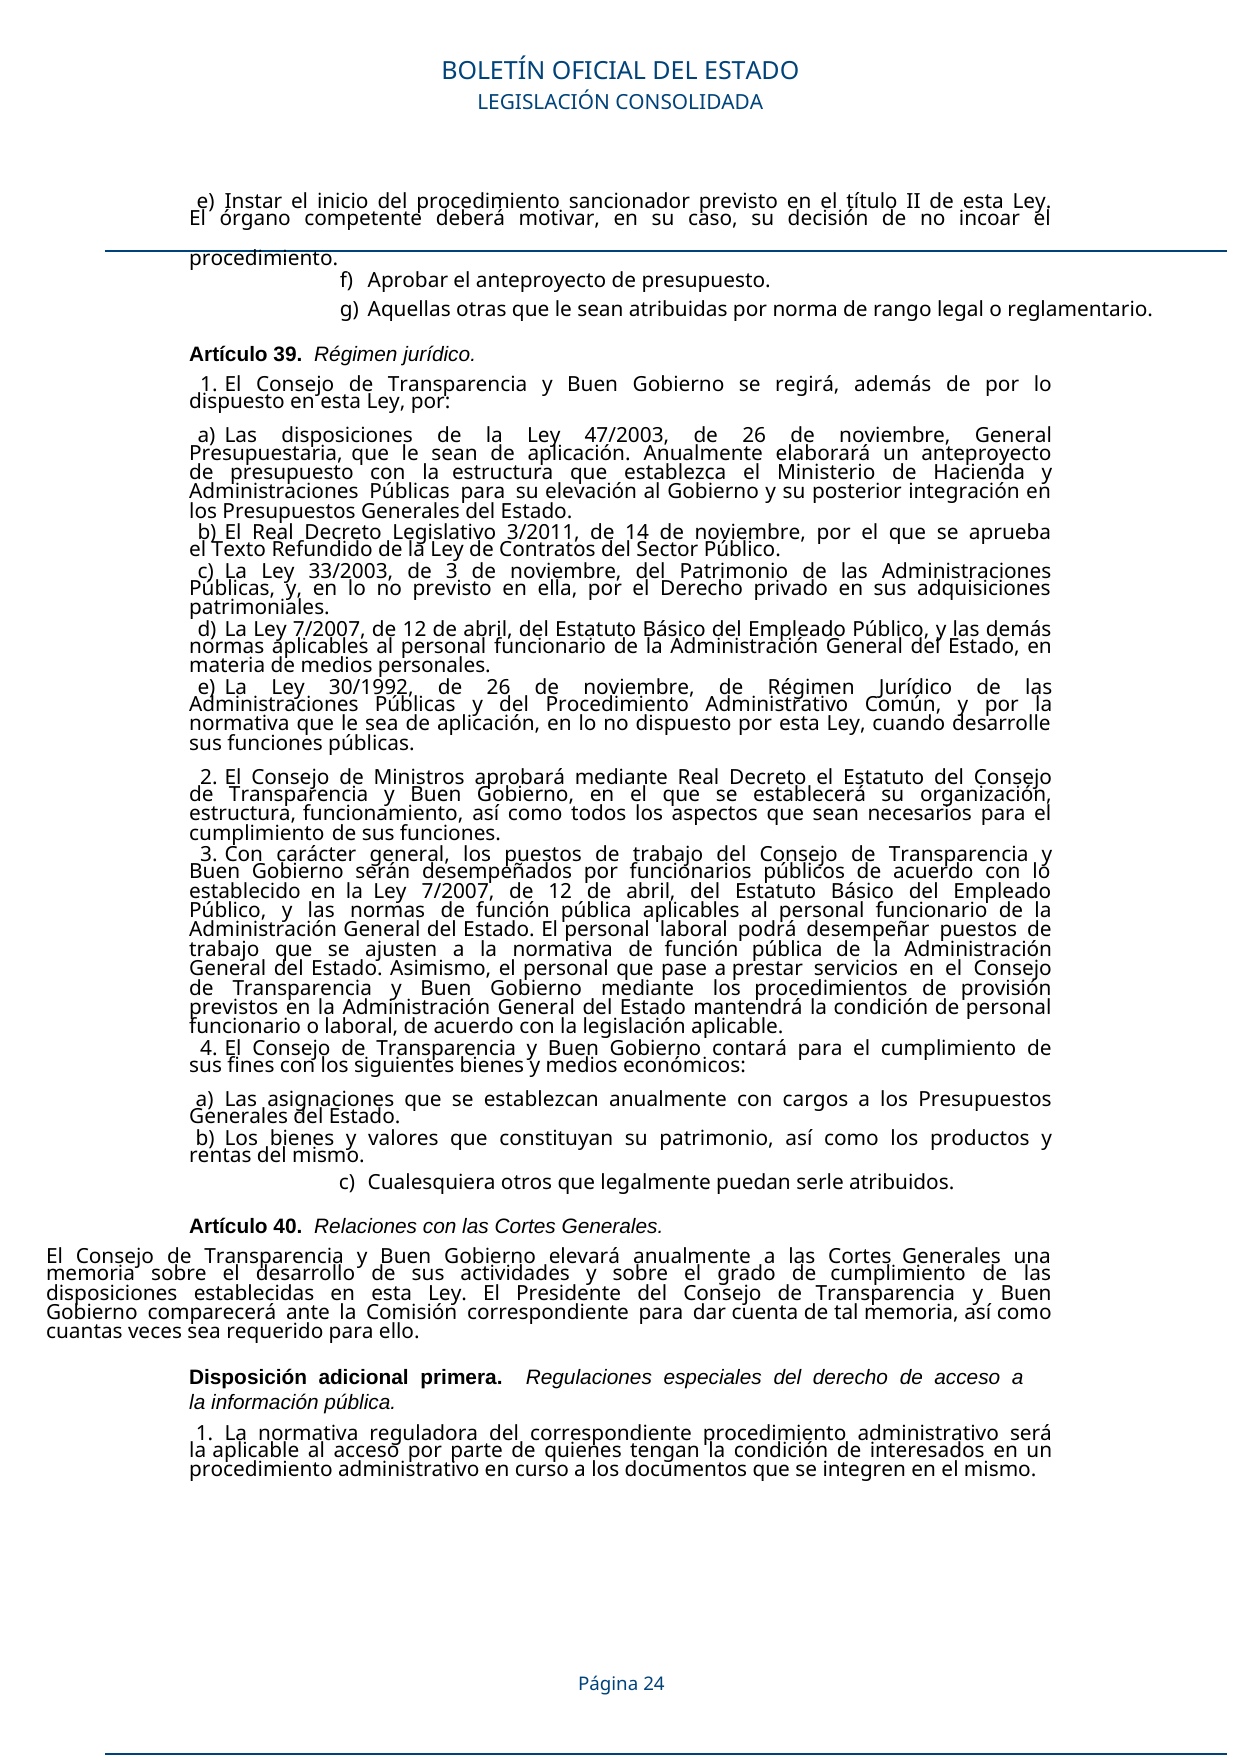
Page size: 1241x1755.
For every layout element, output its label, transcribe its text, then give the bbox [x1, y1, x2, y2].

text Disposición adicional primera. Regulaciones especiales del derecho de acceso a la información pública. [189, 1365, 1052, 1414]
text El Consejo de Transparencia y Buen Gobierno elevará anualmente a las Cortes Generales una memoria sobre el desarrollo de sus actividades y sobre el grado de cumplimiento de las disposiciones establecidas en esta Ley. El Presidente del Consejo de Transparencia y Buen Gobierno comparecerá ante la Comisión correspondiente para dar cuenta de tal memoria, así como cuantas veces sea requerido para ello. [46, 1248, 1052, 1345]
list Las asignaciones que se establezcan anualmente con cargos a los Presupuestos Generales del Estado. [160, 1091, 1052, 1129]
list La Ley 7/2007, de 12 de abril, del Estatuto Básico del Empleado Público, y las demás normas aplicables al personal funcionario de la Administración General del Estado, en materia de medios personales. [162, 621, 1052, 679]
list El Consejo de Ministros aprobará mediante Real Decreto el Estatuto del Consejo de Transparencia y Buen Gobierno, en el que se establecerá su organización, estructura, funcionamiento, así como todos los aspectos que sean necesarios para el cumplimiento de sus funciones. [164, 769, 1052, 846]
list La Ley 33/2003, de 3 de noviembre, del Patrimonio de las Administraciones Públicas, y, en lo no previsto en ella, por el Derecho privado en sus adquisiciones patrimoniales. [162, 563, 1052, 621]
list Cualesquiera otros que legalmente puedan serle atribuidos. [338, 1168, 1195, 1195]
list La normativa reguladora del correspondiente procedimiento administrativo será la aplicable al acceso por parte de quienes tengan la condición de interesados en un procedimiento administrativo en curso a los documentos que se integren en el mismo. [160, 1424, 1052, 1483]
list Las disposiciones de la Ley 47/2003, de 26 de noviembre, General Presupuestaria, que le sean de aplicación. Anualmente elaborará un anteproyecto de presupuesto con la estructura que establezca el Ministerio de Hacienda y Administraciones Públicas para su elevación al Gobierno y su posterior integración en los Presupuestos Generales del Estado. [162, 427, 1052, 524]
list El Real Decreto Legislativo 3/2011, de 14 de noviembre, por el que se aprueba el Texto Refundido de la Ley de Contratos del Sector Público. [162, 524, 1052, 563]
text Artículo 40. Relaciones con las Cortes Generales. [189, 1214, 1195, 1238]
list Los bienes y valores que constituyan su patrimonio, así como los productos y rentas del mismo. [160, 1129, 1052, 1168]
list Aprobar el anteproyecto de presupuesto. [339, 271, 1195, 292]
list Con carácter general, los puestos de trabajo del Consejo de Transparencia y Buen Gobierno serán desempeñados por funcionarios públicos de acuerdo con lo establecido en la Ley 7/2007, de 12 de abril, del Estatuto Básico del Empleado Público, y las normas de función pública aplicables al personal funcionario de la Administración General del Estado. El personal laboral podrá desempeñar puestos de trabajo que se ajusten a la normativa de función pública de la Administración General del Estado. Asimismo, el personal que pase a prestar servicios en el Consejo de Transparencia y Buen Gobierno mediante los procedimientos de provisión previstos en la Administración General del Estado mantendrá la condición de personal funcionario o laboral, de acuerdo con la legislación aplicable. [164, 846, 1052, 1040]
list El Consejo de Transparencia y Buen Gobierno se regirá, además de por lo dispuesto en esta Ley, por: [164, 376, 1052, 415]
list El Consejo de Transparencia y Buen Gobierno contará para el cumplimiento de sus fines con los siguientes bienes y medios económicos: [164, 1040, 1052, 1078]
list Aquellas otras que le sean atribuidas por norma de rango legal o reglamentario. [339, 292, 1195, 323]
list procedimiento. [161, 252, 1052, 271]
list Instar el inicio del procedimiento sancionador previsto en el título II de esta Ley. El órgano competente deberá motivar, en su caso, su decisión de no incoar el [161, 193, 1052, 250]
text Artículo 39. Régimen jurídico. [189, 342, 1195, 366]
list La Ley 30/1992, de 26 de noviembre, de Régimen Jurídico de las Administraciones Públicas y del Procedimiento Administrativo Común, y por la normativa que le sea de aplicación, en lo no dispuesto por esta Ley, cuando desarrolle sus funciones públicas. [162, 679, 1052, 756]
